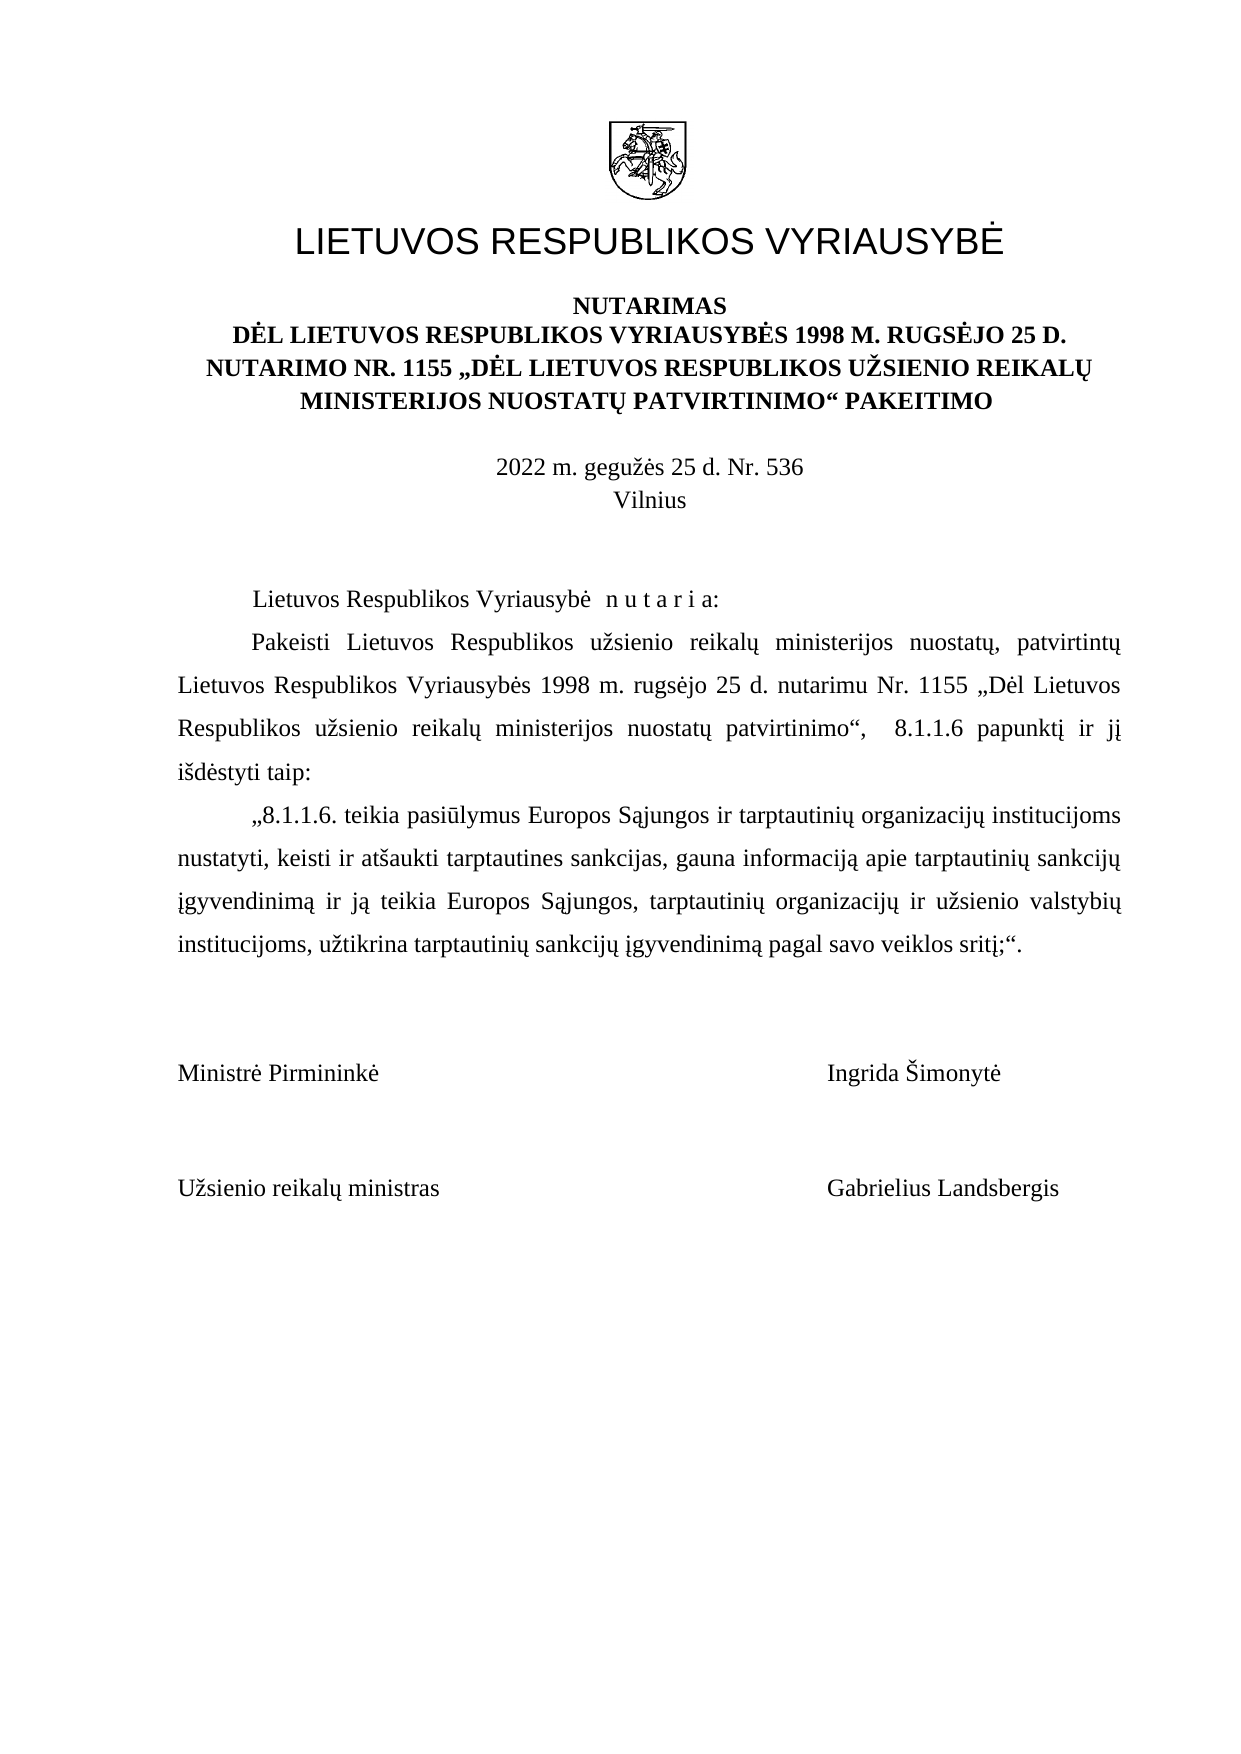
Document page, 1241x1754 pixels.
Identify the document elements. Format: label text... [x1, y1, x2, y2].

text DĖL LIETUVOS RESPUBLIKOS VYRIAUSYBĖS 1998 M. RUGSĖJO 25 D. NUTARIMO NR. 1155 „DĖL LIETUVOS RESPUBLIKOS UŽSIENIO REIKALŲ MINISTERIJOS NUOSTATŲ PATVIRTINIMO“ PAKEITIMO [177, 320, 1122, 415]
text „8.1.1.6. teikia pasiūlymus Europos Sąjungos ir tarptautinių organizacijų institucijoms nustatyti, keisti ir atšaukti tarptautines sankcijas, gauna informaciją apie tarptautinių sankcijų įgyvendinimą ir ją teikia Europos Sąjungos, tarptautinių organizacijų ir užsienio valstybių institucijoms, užtikrina tarptautinių sankcijų įgyvendinimą pagal savo veiklos sritį;“. [177, 800, 1122, 958]
subtitle Lietuvos Respublikos Vyriausybė [177, 219, 1122, 262]
text Lietuvos Respublikos Vyriausybė nutaria: [177, 584, 1122, 613]
text 2022 m. gegužės 25 d. Nr. 536 [177, 452, 1122, 481]
text Pakeisti Lietuvos Respublikos užsienio reikalų ministerijos nuostatų, patvirtintų Lietuvos Respublikos Vyriausybės 1998 m. rugsėjo 25 d. nutarimu Nr. 1155 „Dėl Lietuvos Respublikos užsienio reikalų ministerijos nuostatų patvirtinimo“, 8.1.1.6 papunktį ir jį išdėstyti taip: [177, 627, 1122, 785]
text Vilnius [177, 485, 1122, 514]
text Užsienio reikalų ministras Gabrielius Landsbergis [177, 1173, 1122, 1202]
text nutarimas [177, 291, 1122, 320]
text Ministrė Pirmininkė Ingrida Šimonytė [177, 1058, 1122, 1087]
